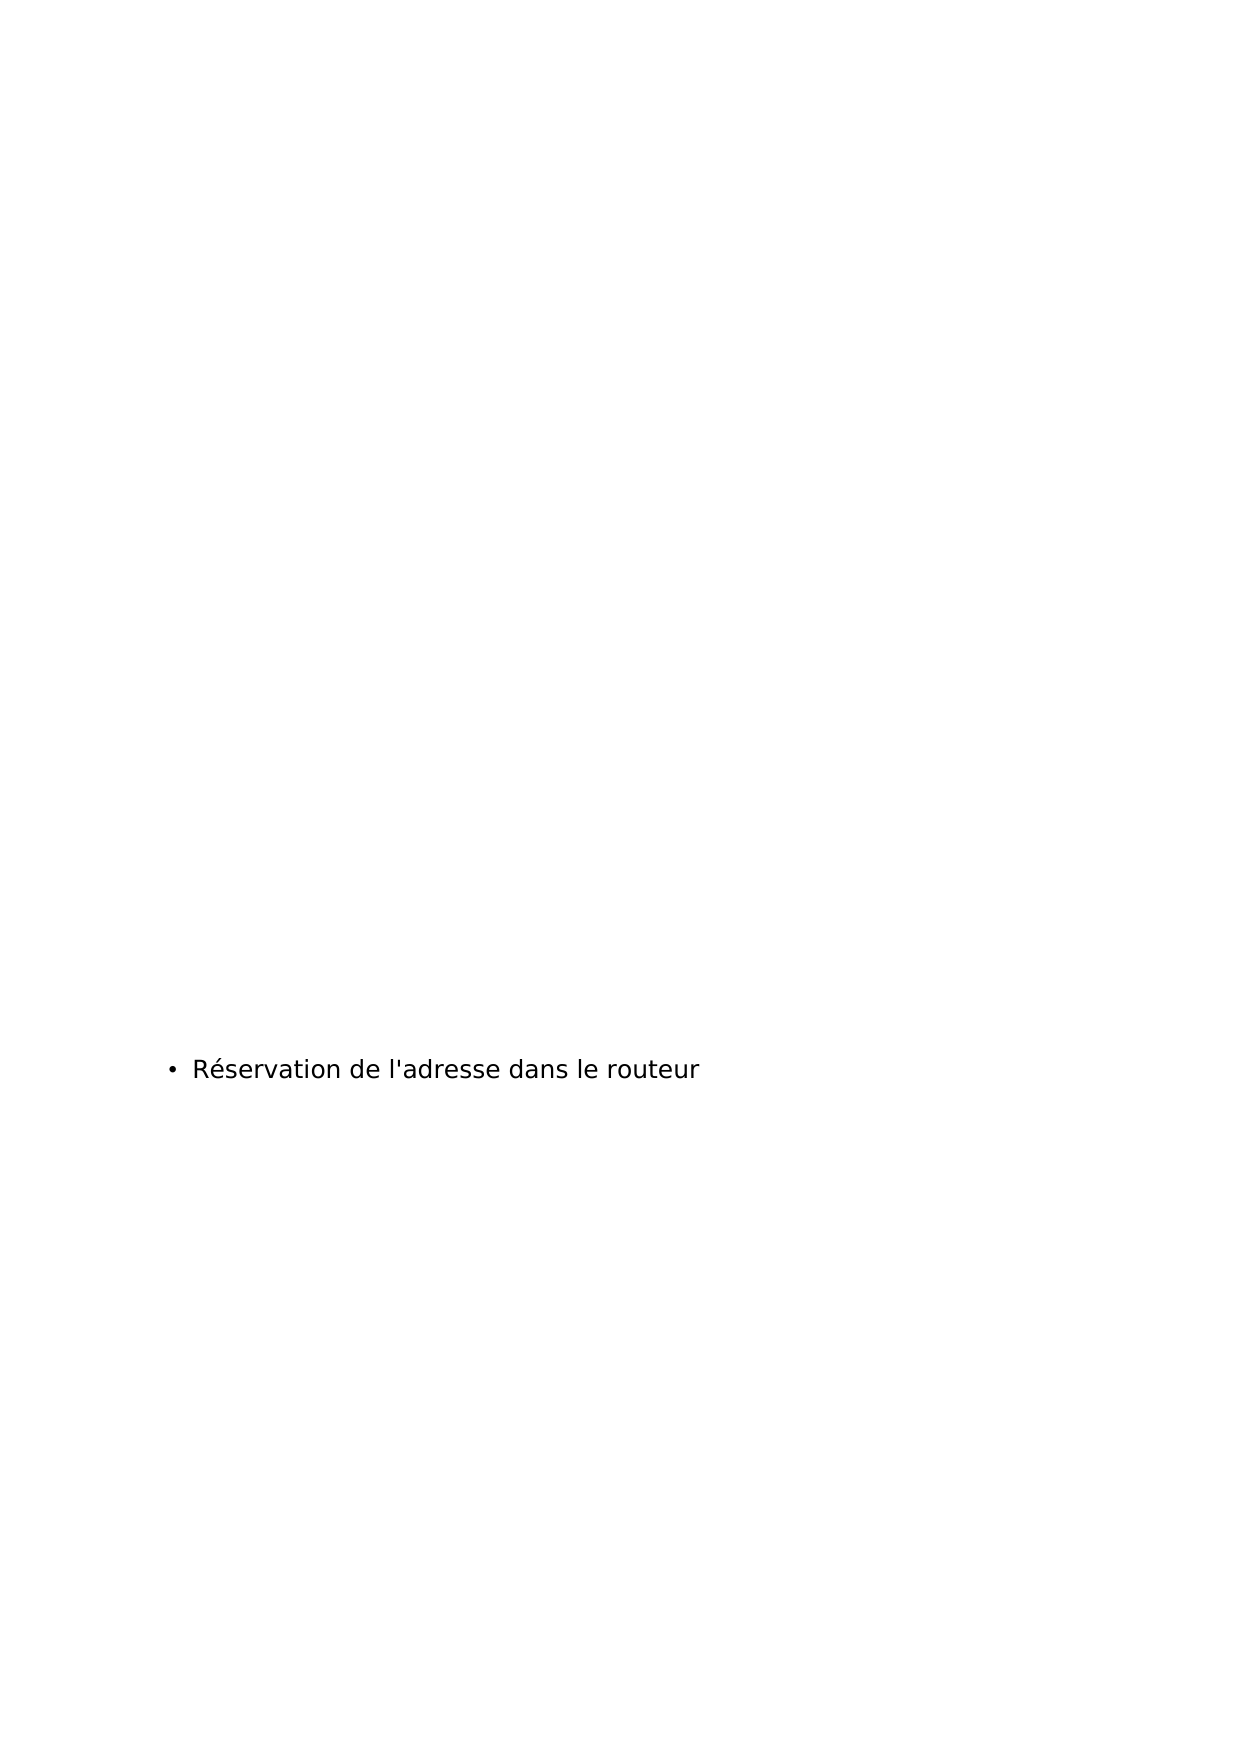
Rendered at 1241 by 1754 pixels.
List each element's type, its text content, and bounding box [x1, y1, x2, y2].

list Réservation de l'adresse dans le routeur [177, 858, 1122, 1085]
